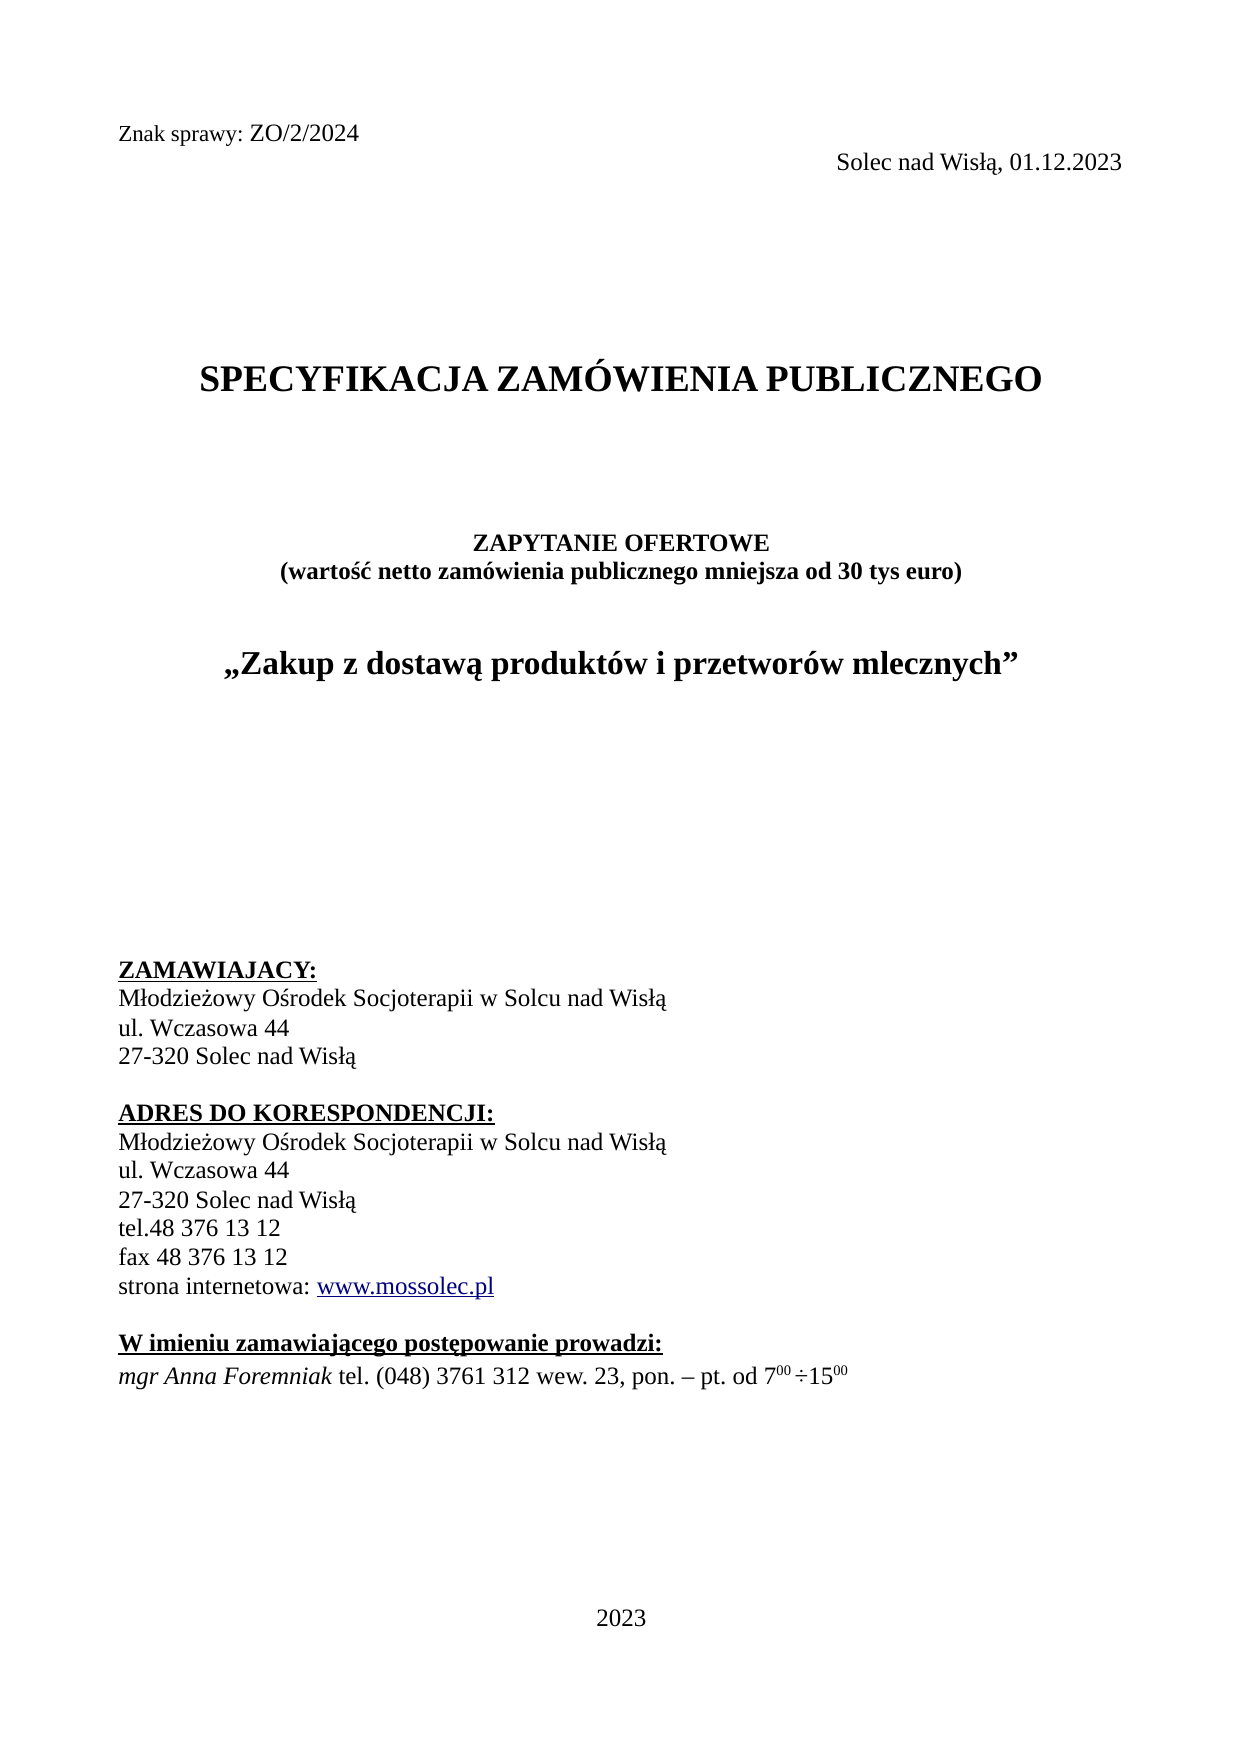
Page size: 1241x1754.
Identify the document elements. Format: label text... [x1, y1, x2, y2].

text ZAMAWIAJACY: [118, 956, 1122, 984]
text strona internetowa: www.mossolec.pl [118, 1271, 1122, 1300]
text 2023 [118, 1603, 1124, 1632]
text Młodzieżowy Ośrodek Socjoterapii w Solcu nad Wisłą [118, 1127, 1122, 1156]
text „Zakup z dostawą produktów i przetworów mlecznych” [118, 643, 1124, 682]
text tel.48 376 13 12 [118, 1213, 1122, 1242]
text fax 48 376 13 12 [118, 1242, 1122, 1271]
text 27-320 Solec nad Wisłą [118, 1042, 1122, 1070]
text Młodzieżowy Ośrodek Socjoterapii w Solcu nad Wisłą [118, 984, 1122, 1012]
text (wartość netto zamówienia publicznego mniejsza od 30 tys euro) [118, 557, 1124, 585]
text Znak sprawy: ZO/2/2024 [118, 118, 1122, 147]
text Solec nad Wisłą, 01.12.2023 [118, 147, 1122, 176]
text mgr Anna Foremniak tel. (048) 3761 312 wew. 23, pon. – pt. od 700 ÷1500 [118, 1361, 1122, 1390]
text 27-320 Solec nad Wisłą [118, 1185, 1122, 1213]
text ul. Wczasowa 44 [118, 1013, 1122, 1042]
text ul. Wczasowa 44 [118, 1156, 1122, 1184]
text W imieniu zamawiającego postępowanie prowadzi: [118, 1328, 1122, 1357]
text ADRES DO KORESPONDENCJI: [118, 1098, 1122, 1127]
text SPECYFIKACJA ZAMÓWIENIA PUBLICZNEGO [118, 356, 1124, 399]
text ZAPYTANIE OFERTOWE [118, 528, 1124, 557]
